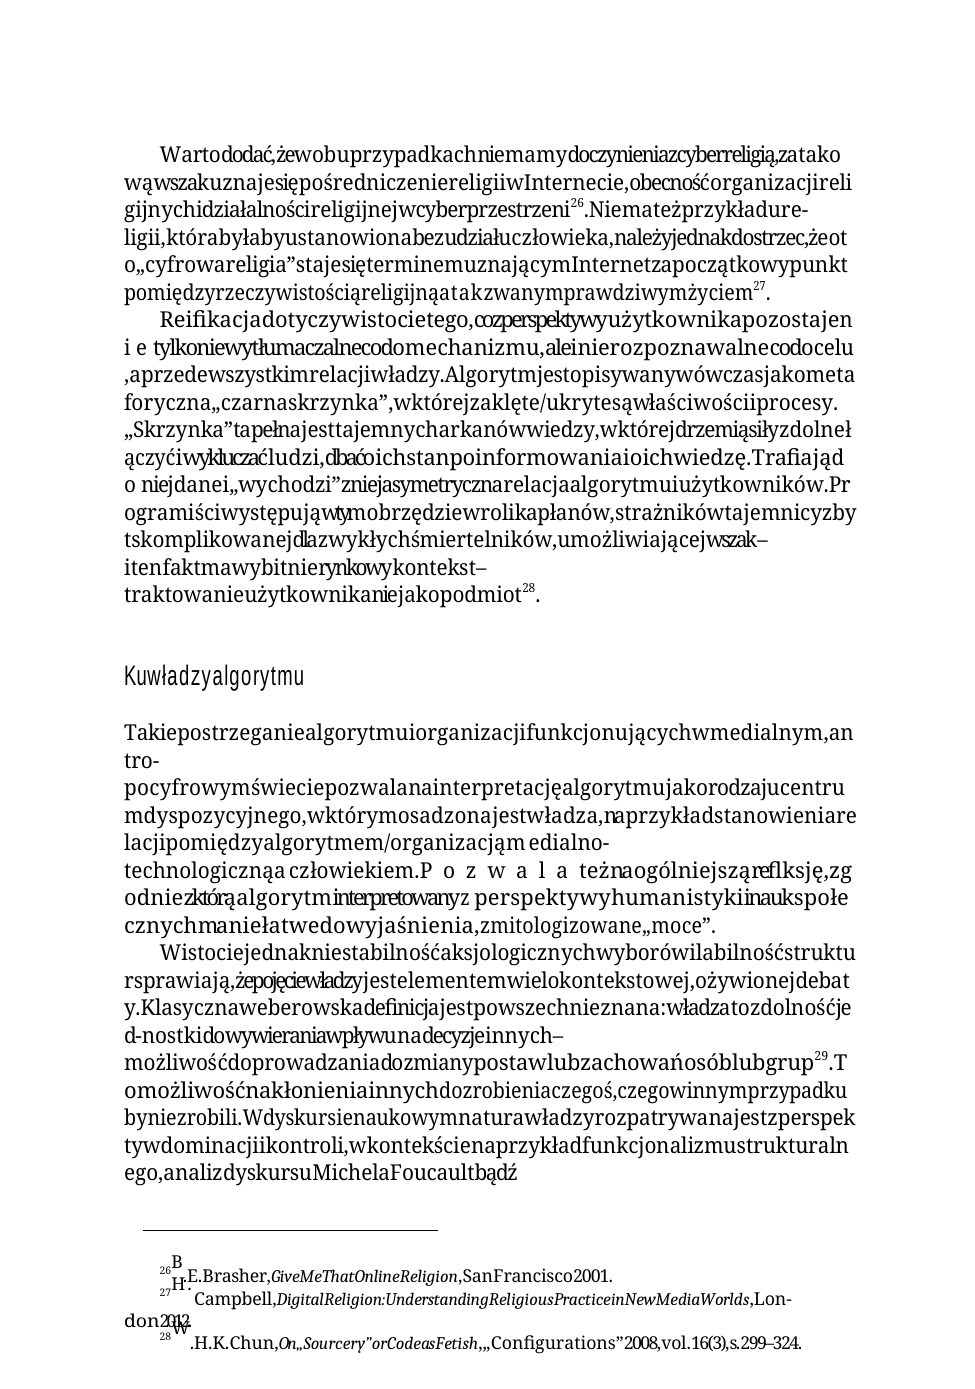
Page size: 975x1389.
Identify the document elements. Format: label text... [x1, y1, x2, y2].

text 26B.E.Brasher,GiveMeThatOnlineReligion,SanFrancisco2001. [159, 1264, 869, 1287]
text Wistociejednakniestabilnośćaksjologicznychwyborówilabilnośćstruktursprawiają,żepojęciewładzyjestelementemwielokontekstowej,ożywionejdebaty.Klasycznaweberowskadefinicjajestpowszechnieznana:władzatozdolnośćjed-nostkidowywieraniawpływunadecyzjeinnych–możliwośćdoprowadzaniadozmianypostawlubzachowańosóblubgrup29.Tomożliwośćnakłonieniainnychdozrobieniaczegoś,czegowinnymprzypadkubyniezrobili.Wdyskursienaukowymnaturawładzyrozpatrywanajestzperspektywdominacjiikontroli,wkontekścienaprzykładfunkcjonalizmustrukturalnego,analizdyskursuMichelaFoucaultbądź [124, 938, 857, 1186]
subtitle Kuwładzyalgorytmu [124, 659, 869, 691]
text Takiepostrzeganiealgorytmuiorganizacjifunkcjonującychwmedialnym,antro-pocyfrowymświeciepozwalanainterpretacjęalgorytmujakorodzajucentrumdyspozycyjnego,wktórymosadzonajestwładza,naprzykładstanowieniarelacjipomiędzyalgorytmem/organizacjąmedialno-technologicznąaczłowiekiem.Pozwalateżnaogólniejsząreflksję,zgodniezktórąalgorytminterpretowanyzperspektywyhumanistykiinaukspołecznychmaniełatwedowyjaśnienia,zmitologizowane„moce”. [124, 718, 857, 938]
text „Skrzynka”tapełnajesttajemnycharkanówwiedzy,wktórejdrzemiąsiłyzdolnełączyćiwykluczaćludzi,dbaćoichstanpoinformowaniaioichwiedzę.Trafiajądoniejdanei„wychodzi”zniejasymetrycznarelacjaalgorytmuiużytkowników.Programiściwystępująwtymobrzędziewrolikapłanów,strażnikówtajemnicyzbytskomplikowanejdlazwykłychśmiertelników,umożliwiającejwszak–itenfaktmawybitnierynkowykontekst–traktowanieużytkownikaniejakopodmiot28. [124, 416, 857, 608]
text Wartododać,żewobuprzypadkachniemamydoczynieniazcyberreligią,zatakowąwszakuznajesiępośredniczeniereligiiwInternecie,obecnośćorganizacjireligijnychidziałalnościreligijnejwcyberprzestrzeni26.Niemateżprzykładure-ligii,którabyłabyustanowionabezudziałuczłowieka,należyjednakdostrzec,żeoto„cyfrowareligia”stajesięterminemuznającymInternetzapoczątkowypunktpomiędzyrzeczywistościąreligijnąatakzwanymprawdziwymżyciem27. [124, 141, 857, 306]
text 27H.Campbell,DigitalReligion:UnderstandingReligiousPracticeinNewMediaWorlds,Lon-don2012. [124, 1287, 857, 1332]
text Reifikacjadotyczywistocietego,cozperspektywyużytkownikapozostajenietylkoniewytłumaczalnecodomechanizmu,aleinierozpoznawalnecodocelu,aprzedewszystkimrelacjiwładzy.Algorytmjestopisywanywówczasjakometaforyczna„czarnaskrzynka”,wktórejzaklęte/ukrytesąwłaściwościiprocesy. [124, 306, 857, 416]
text 28W.H.K.Chun,On„Sourcery”orCodeasFetish,„Configurations”2008,vol.16(3),s.299–324. [159, 1332, 869, 1353]
